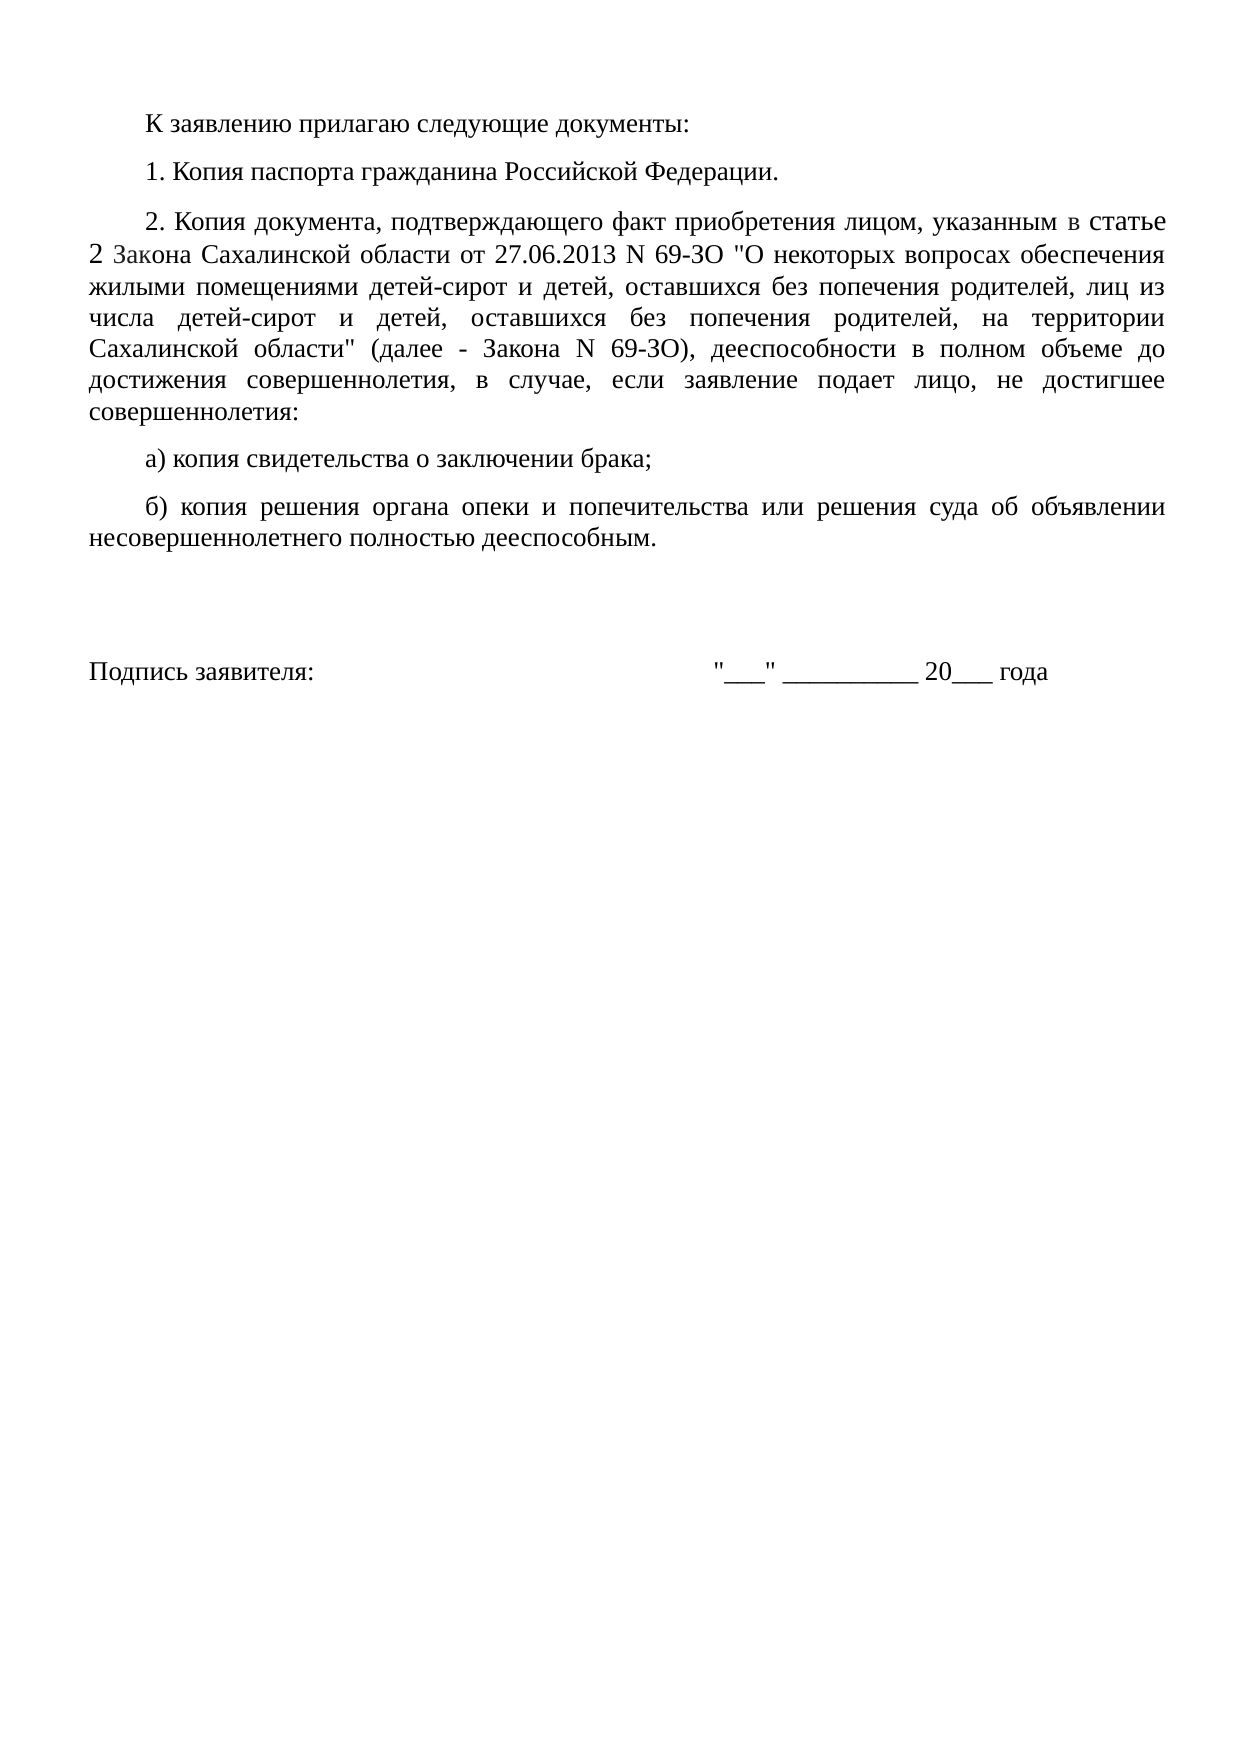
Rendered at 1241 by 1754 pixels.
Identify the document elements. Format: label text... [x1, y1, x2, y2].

text К заявлению прилагаю следующие документы: [89, 107, 1167, 138]
text 1. Копия паспорта гражданина Российской Федерации. [89, 155, 1167, 186]
text а) копия свидетельства о заключении брака; [89, 442, 1167, 474]
text б) копия решения органа опеки и попечительства или решения суда об объявлении несовершеннолетнего полностью дееспособным. [89, 490, 1167, 553]
text 2. Копия документа, подтверждающего факт приобретения лицом, указанным в статье 2 Закона Сахалинской области от 27.06.2013 N 69-ЗО "О некоторых вопросах обеспечения жилыми помещениями детей-сирот и детей, оставшихся без попечения родителей, лиц из числа детей-сирот и детей, оставшихся без попечения родителей, на территории Сахалинской области" (далее - Закона N 69-ЗО), дееспособности в полном объеме до достижения совершеннолетия, в случае, если заявление подает лицо, не достигшее совершеннолетия: [89, 203, 1167, 426]
text Подпись заявителя: "___" __________ 20___ года [89, 655, 1167, 687]
